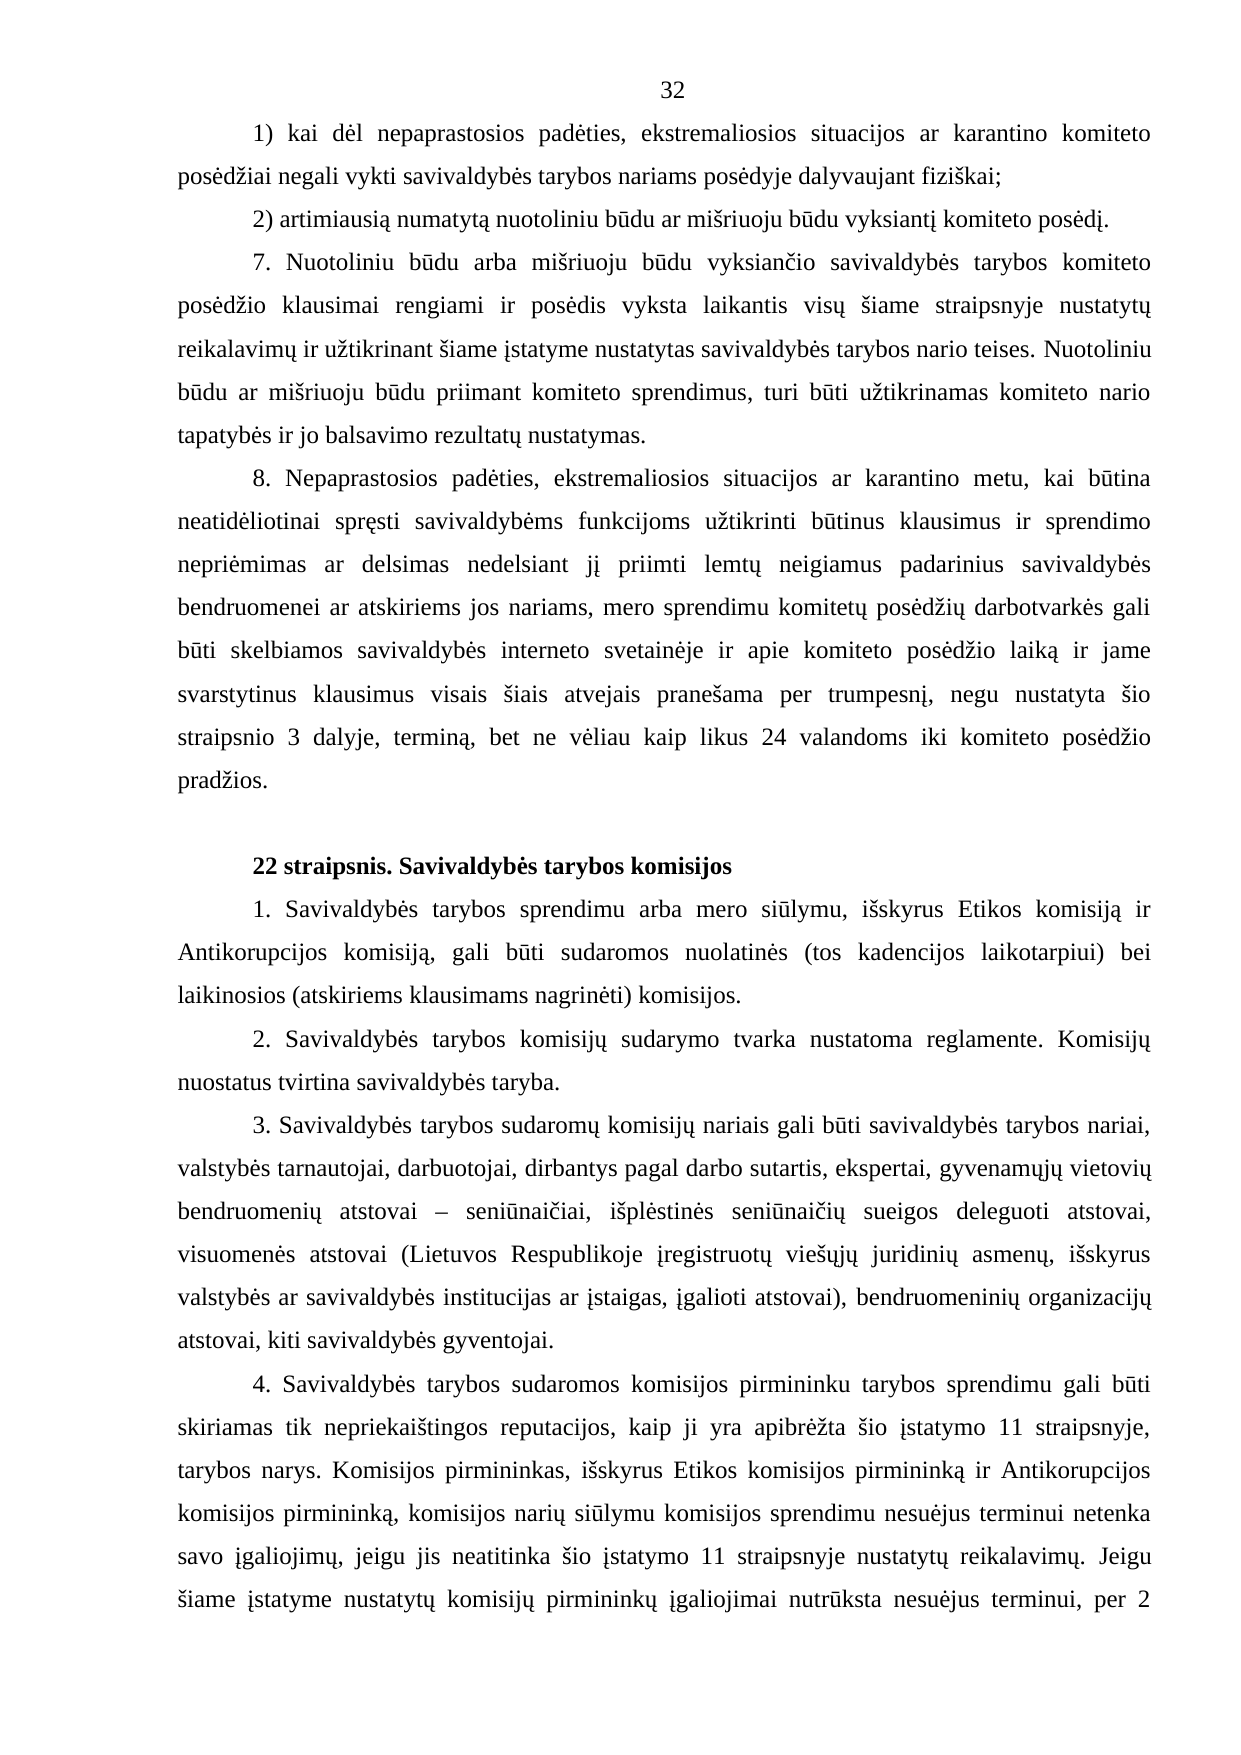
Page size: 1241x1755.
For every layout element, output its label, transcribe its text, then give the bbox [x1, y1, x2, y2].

text 1) kai dėl nepaprastosios padėties, ekstremaliosios situacijos ar karantino komiteto posėdžiai negali vykti savivaldybės tarybos nariams posėdyje dalyvaujant fiziškai; [177, 118, 1152, 190]
text 2. Savivaldybės tarybos komisijų sudarymo tvarka nustatoma reglamente. Komisijų nuostatus tvirtina savivaldybės taryba. [177, 1024, 1152, 1096]
text 4. Savivaldybės tarybos sudaromos komisijos pirmininku tarybos sprendimu gali būti skiriamas tik nepriekaištingos reputacijos, kaip ji yra apibrėžta šio įstatymo 11 straipsnyje, tarybos narys. Komisijos pirmininkas, išskyrus Etikos komisijos pirmininką ir Antikorupcijos komisijos pirmininką, komisijos narių siūlymu komisijos sprendimu nesuėjus terminui netenka savo įgaliojimų, jeigu jis neatitinka šio įstatymo 11 straipsnyje nustatytų reikalavimų. Jeigu šiame įstatyme nustatytų komisijų pirmininkų įgaliojimai nutrūksta nesuėjus terminui, per 2 [177, 1369, 1152, 1613]
text 8. Nepaprastosios padėties, ekstremaliosios situacijos ar karantino metu, kai būtina neatidėliotinai spręsti savivaldybėms funkcijoms užtikrinti būtinus klausimus ir sprendimo nepriėmimas ar delsimas nedelsiant jį priimti lemtų neigiamus padarinius savivaldybės bendruomenei ar atskiriems jos nariams, mero sprendimu komitetų posėdžių darbotvarkės gali būti skelbiamos savivaldybės interneto svetainėje ir apie komiteto posėdžio laiką ir jame svarstytinus klausimus visais šiais atvejais pranešama per trumpesnį, negu nustatyta šio straipsnio 3 dalyje, terminą, bet ne vėliau kaip likus 24 valandoms iki komiteto posėdžio pradžios. [177, 463, 1152, 794]
text 7. Nuotoliniu būdu arba mišriuoju būdu vyksiančio savivaldybės tarybos komiteto posėdžio klausimai rengiami ir posėdis vyksta laikantis visų šiame straipsnyje nustatytų reikalavimų ir užtikrinant šiame įstatyme nustatytas savivaldybės tarybos nario teises. Nuotoliniu būdu ar mišriuoju būdu priimant komiteto sprendimus, turi būti užtikrinamas komiteto nario tapatybės ir jo balsavimo rezultatų nustatymas. [177, 247, 1152, 449]
text 3. Savivaldybės tarybos sudaromų komisijų nariais gali būti savivaldybės tarybos nariai, valstybės tarnautojai, darbuotojai, dirbantys pagal darbo sutartis, ekspertai, gyvenamųjų vietovių bendruomenių atstovai – seniūnaičiai, išplėstinės seniūnaičių sueigos deleguoti atstovai, visuomenės atstovai (Lietuvos Respublikoje įregistruotų viešųjų juridinių asmenų, išskyrus valstybės ar savivaldybės institucijas ar įstaigas, įgalioti atstovai), bendruomeninių organizacijų atstovai, kiti savivaldybės gyventojai. [177, 1110, 1152, 1354]
text 1. Savivaldybės tarybos sprendimu arba mero siūlymu, išskyrus Etikos komisiją ir Antikorupcijos komisiją, gali būti sudaromos nuolatinės (tos kadencijos laikotarpiui) bei laikinosios (atskiriems klausimams nagrinėti) komisijos. [177, 894, 1152, 1009]
text 2) artimiausią numatytą nuotoliniu būdu ar mišriuoju būdu vyksiantį komiteto posėdį. [177, 204, 1152, 233]
text 22 straipsnis. Savivaldybės tarybos komisijos [177, 851, 1152, 880]
